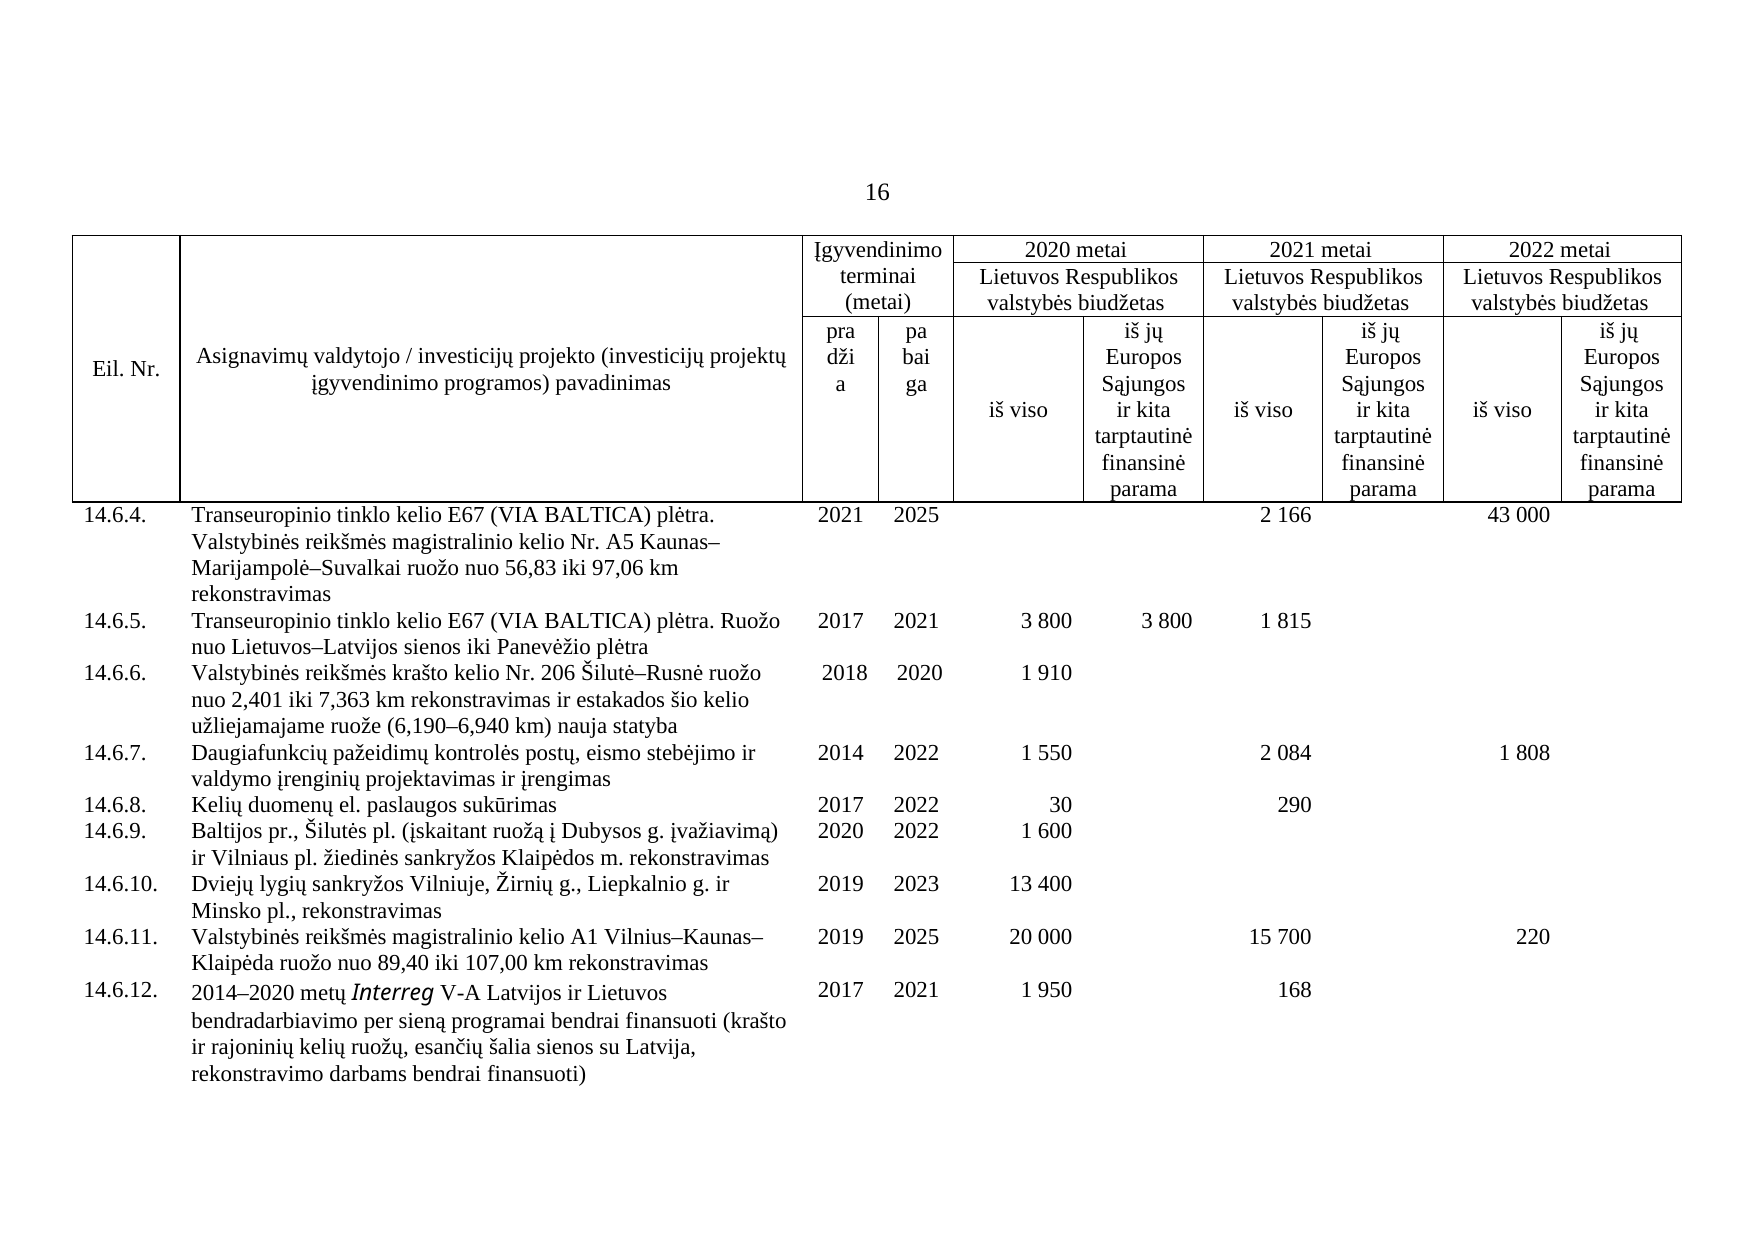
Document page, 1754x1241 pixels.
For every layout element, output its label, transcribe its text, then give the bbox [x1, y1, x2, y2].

table_cell 14.6.4. [72, 503, 180, 607]
table_cell 2021 [879, 976, 953, 1086]
table_cell [1204, 818, 1323, 870]
table_cell 1 550 [954, 739, 1083, 791]
table_cell [1443, 818, 1561, 870]
table_cell 290 [1204, 791, 1323, 818]
table_header 2021 metai [1204, 236, 1443, 262]
table_cell iš jų Europos Sąjungos ir kita tarptautinė finansinė parama [1323, 317, 1443, 501]
table_cell [1323, 791, 1443, 818]
table_cell 2017 [803, 791, 879, 818]
table_cell Lietuvos Respublikos valstybės biudžetas [954, 263, 1203, 316]
table_cell [1561, 818, 1682, 870]
table_cell [1561, 739, 1682, 791]
table_cell [1323, 818, 1443, 870]
table_cell 2021 [803, 503, 879, 607]
table_cell [1323, 870, 1443, 923]
table_cell [1561, 660, 1682, 738]
table_cell 2020 [803, 818, 879, 870]
table_cell Transeuropinio tinklo kelio E67 (VIA BALTICA) plėtra. Ruožo nuo Lietuvos–Latvijos sienos iki Panevėžio plėtra [180, 607, 802, 659]
table_cell iš jų Europos Sąjungos ir kita tarptautinė finansinė parama [1562, 317, 1681, 501]
table_cell [1083, 976, 1204, 1086]
table_cell 14.6.5. [72, 607, 180, 659]
table_cell 14.6.6. [72, 660, 180, 738]
table_cell iš viso [1444, 317, 1561, 501]
table_cell 220 [1443, 923, 1561, 976]
table_cell [1561, 791, 1682, 818]
table_cell 20 000 [954, 923, 1083, 976]
table_cell [1561, 976, 1682, 1086]
table_cell [1083, 503, 1204, 607]
table_cell Transeuropinio tinklo kelio E67 (VIA BALTICA) plėtra. Valstybinės reikšmės magistralinio kelio Nr. A5 Kaunas–Marijampolė–Suvalkai ruožo nuo 56,83 iki 97,06 km rekonstravimas [180, 503, 802, 607]
table_cell 2022 [879, 791, 953, 818]
table_cell 14.6.7. [72, 739, 180, 791]
table_cell [954, 503, 1083, 607]
table_cell 14.6.10. [72, 870, 180, 923]
table_header Įgyvendinimo terminai (metai) [803, 236, 953, 316]
table_cell [1561, 607, 1682, 659]
table_cell 2023 [879, 870, 953, 923]
table_cell [1323, 739, 1443, 791]
table_cell [1083, 739, 1204, 791]
table_cell [1443, 607, 1561, 659]
table_cell [1083, 923, 1204, 976]
table_cell Dviejų lygių sankryžos Vilniuje, Žirnių g., Liepkalnio g. ir Minsko pl., rekonstravimas [180, 870, 802, 923]
table_cell 15 700 [1204, 923, 1323, 976]
table_cell Valstybinės reikšmės magistralinio kelio A1 Vilnius–Kaunas–Klaipėda ruožo nuo 89,40 iki 107,00 km rekonstravimas [180, 923, 802, 976]
table_cell Lietuvos Respublikos valstybės biudžetas [1204, 263, 1443, 316]
table_cell 2 166 [1204, 503, 1323, 607]
table_cell 2018 [803, 660, 879, 738]
table_cell 3 800 [1083, 607, 1204, 659]
table_cell [1204, 870, 1323, 923]
table_cell 2025 [879, 503, 953, 607]
table_cell 1 950 [954, 976, 1083, 1086]
table_cell 14.6.12. [72, 976, 180, 1086]
table_cell 14.6.9. [72, 818, 180, 870]
table_cell [1323, 976, 1443, 1086]
table_cell 1 600 [954, 818, 1083, 870]
table_cell [1443, 870, 1561, 923]
table_cell 1 910 [954, 660, 1083, 738]
table_cell iš viso [954, 317, 1083, 501]
table_cell 2017 [803, 976, 879, 1086]
table_cell Valstybinės reikšmės krašto kelio Nr. 206 Šilutė–Rusnė ruožo nuo 2,401 iki 7,363 km rekonstravimas ir estakados šio kelio užliejamajame ruože (6,190–6,940 km) nauja statyba [180, 660, 802, 738]
table_cell [1083, 791, 1204, 818]
table_header Asignavimų valdytojo / investicijų projekto (investicijų projektų įgyvendinimo programos) pavadinimas [181, 236, 802, 501]
table_cell [1443, 660, 1561, 738]
table_cell [1323, 503, 1443, 607]
table_cell iš jų Europos Sąjungos ir kita tarptautinė finansinė parama [1084, 317, 1203, 501]
table_cell 2022 [879, 818, 953, 870]
table_cell iš viso [1204, 317, 1322, 501]
table_cell 2014–2020 metų Interreg V-A Latvijos ir Lietuvos bendradarbiavimo per sieną programai bendrai finansuoti (krašto ir rajoninių kelių ruožų, esančių šalia sienos su Latvija, rekonstravimo darbams bendrai finansuoti) [180, 976, 802, 1086]
table_cell 43 000 [1443, 503, 1561, 607]
table_cell 30 [954, 791, 1083, 818]
table_cell [1561, 503, 1682, 607]
table_cell [1083, 660, 1204, 738]
table_header 2022 metai [1444, 236, 1681, 262]
table_cell 2025 [879, 923, 953, 976]
table_cell Kelių duomenų el. paslaugos sukūrimas [180, 791, 802, 818]
table_cell [1083, 870, 1204, 923]
table_cell 14.6.8. [72, 791, 180, 818]
table_cell 2017 [803, 607, 879, 659]
table_cell 2 084 [1204, 739, 1323, 791]
table_cell Baltijos pr., Šilutės pl. (įskaitant ruožą į Dubysos g. įvažiavimą) ir Vilniaus pl. žiedinės sankryžos Klaipėdos m. rekonstravimas [180, 818, 802, 870]
table_cell [1443, 976, 1561, 1086]
table_cell 168 [1204, 976, 1323, 1086]
table_cell [1204, 660, 1323, 738]
table_cell [1323, 607, 1443, 659]
table_cell 14.6.11. [72, 923, 180, 976]
table_cell [1323, 923, 1443, 976]
table_cell [1083, 818, 1204, 870]
table_cell 3 800 [954, 607, 1083, 659]
table_cell pabaiga [879, 317, 953, 501]
table_header 2020 metai [954, 236, 1203, 262]
table_cell 2014 [803, 739, 879, 791]
table_cell 2022 [879, 739, 953, 791]
table_cell pradžia [803, 317, 878, 501]
table_cell [1561, 923, 1682, 976]
table_cell 2019 [803, 923, 879, 976]
table_cell 1 808 [1443, 739, 1561, 791]
table_cell Daugiafunkcių pažeidimų kontrolės postų, eismo stebėjimo ir valdymo įrenginių projektavimas ir įrengimas [180, 739, 802, 791]
table_cell 2021 [879, 607, 953, 659]
table_cell 1 815 [1204, 607, 1323, 659]
table_cell [1561, 870, 1682, 923]
table_cell 2020 [879, 660, 953, 738]
table_header Eil. Nr. [73, 236, 179, 501]
table_cell [1323, 660, 1443, 738]
table_cell 2019 [803, 870, 879, 923]
table_cell [1443, 791, 1561, 818]
table_cell 13 400 [954, 870, 1083, 923]
table_cell Lietuvos Respublikos valstybės biudžetas [1444, 263, 1681, 316]
